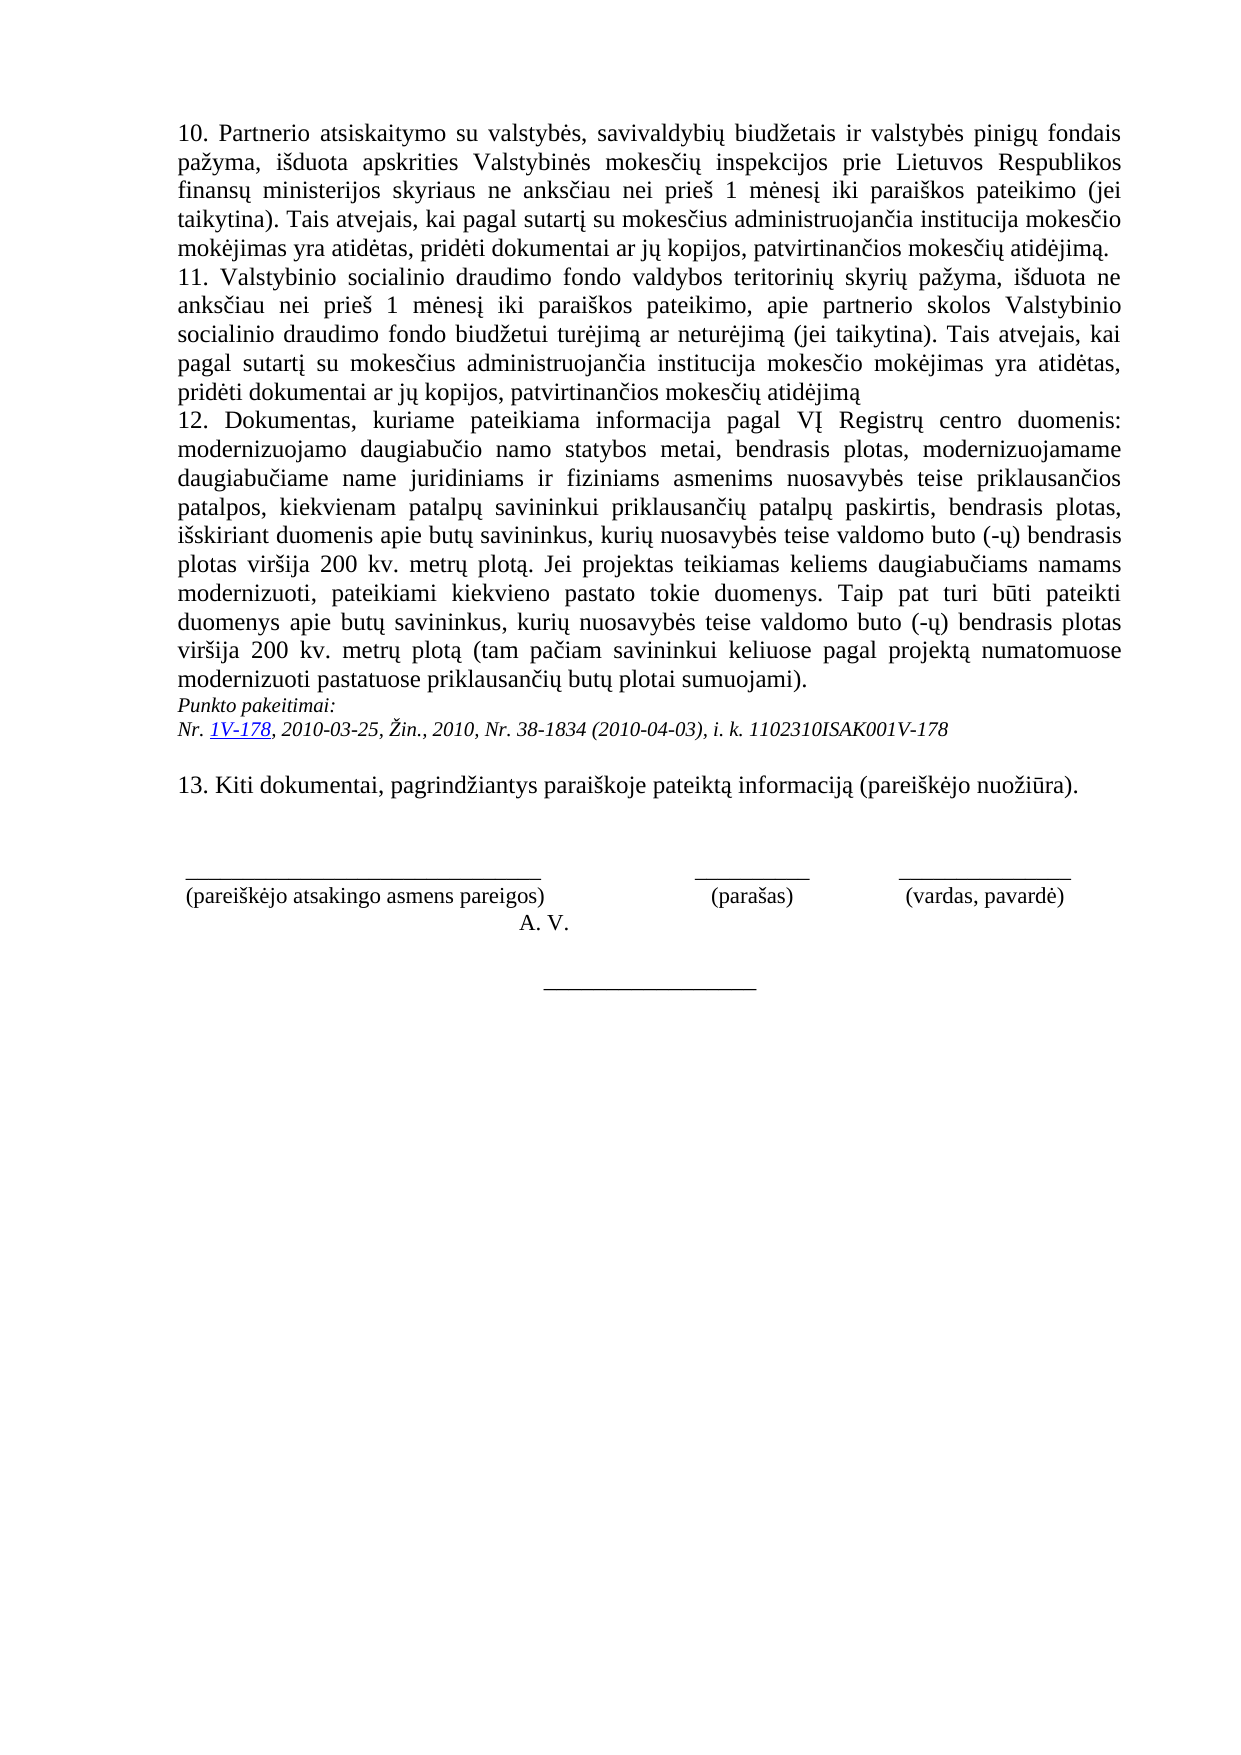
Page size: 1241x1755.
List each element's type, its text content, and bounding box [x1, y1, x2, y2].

text 11. Valstybinio socialinio draudimo fondo valdybos teritorinių skyrių pažyma, išduota ne anksčiau nei prieš 1 mėnesį iki paraiškos pateikimo, apie partnerio skolos Valstybinio socialinio draudimo fondo biudžetui turėjimą ar neturėjimą (jei taikytina). Tais atvejais, kai pagal sutartį su mokesčius administruojančia institucija mokesčio mokėjimas yra atidėtas, pridėti dokumentai ar jų kopijos, patvirtinančios mokesčių atidėjimą [177, 262, 1122, 406]
table_header __________ (parašas) [669, 856, 835, 935]
table_header _______________________________ (pareiškėjo atsakingo asmens pareigos) A. V. [181, 856, 669, 935]
text Punkto pakeitimai: [177, 693, 1122, 717]
text 13. Kiti dokumentai, pagrindžiantys paraiškoje pateiktą informaciją (pareiškėjo nuožiūra). [177, 770, 1122, 799]
text _________________ [177, 964, 1122, 993]
text Nr. 1V-178, 2010-03-25, Žin., 2010, Nr. 38-1834 (2010-04-03), i. k. 1102310ISAK001V-178 [177, 717, 1122, 741]
table_header _______________ (vardas, pavardė) [835, 856, 1134, 935]
text 12. Dokumentas, kuriame pateikiama informacija pagal VĮ Registrų centro duomenis: modernizuojamo daugiabučio namo statybos metai, bendrasis plotas, modernizuojamame daugiabučiame name juridiniams ir fiziniams asmenims nuosavybės teise priklausančios patalpos, kiekvienam patalpų savininkui priklausančių patalpų paskirtis, bendrasis plotas, išskiriant duomenis apie butų savininkus, kurių nuosavybės teise valdomo buto (-ų) bendrasis plotas viršija 200 kv. metrų plotą. Jei projektas teikiamas keliems daugiabučiams namams modernizuoti, pateikiami kiekvieno pastato tokie duomenys. Taip pat turi būti pateikti duomenys apie butų savininkus, kurių nuosavybės teise valdomo buto (-ų) bendrasis plotas viršija 200 kv. metrų plotą (tam pačiam savininkui keliuose pagal projektą numatomuose modernizuoti pastatuose priklausančių butų plotai sumuojami). [177, 406, 1122, 693]
text 10. Partnerio atsiskaitymo su valstybės, savivaldybių biudžetais ir valstybės pinigų fondais pažyma, išduota apskrities Valstybinės mokesčių inspekcijos prie Lietuvos Respublikos finansų ministerijos skyriaus ne anksčiau nei prieš 1 mėnesį iki paraiškos pateikimo (jei taikytina). Tais atvejais, kai pagal sutartį su mokesčius administruojančia institucija mokesčio mokėjimas yra atidėtas, pridėti dokumentai ar jų kopijos, patvirtinančios mokesčių atidėjimą. [177, 118, 1122, 262]
